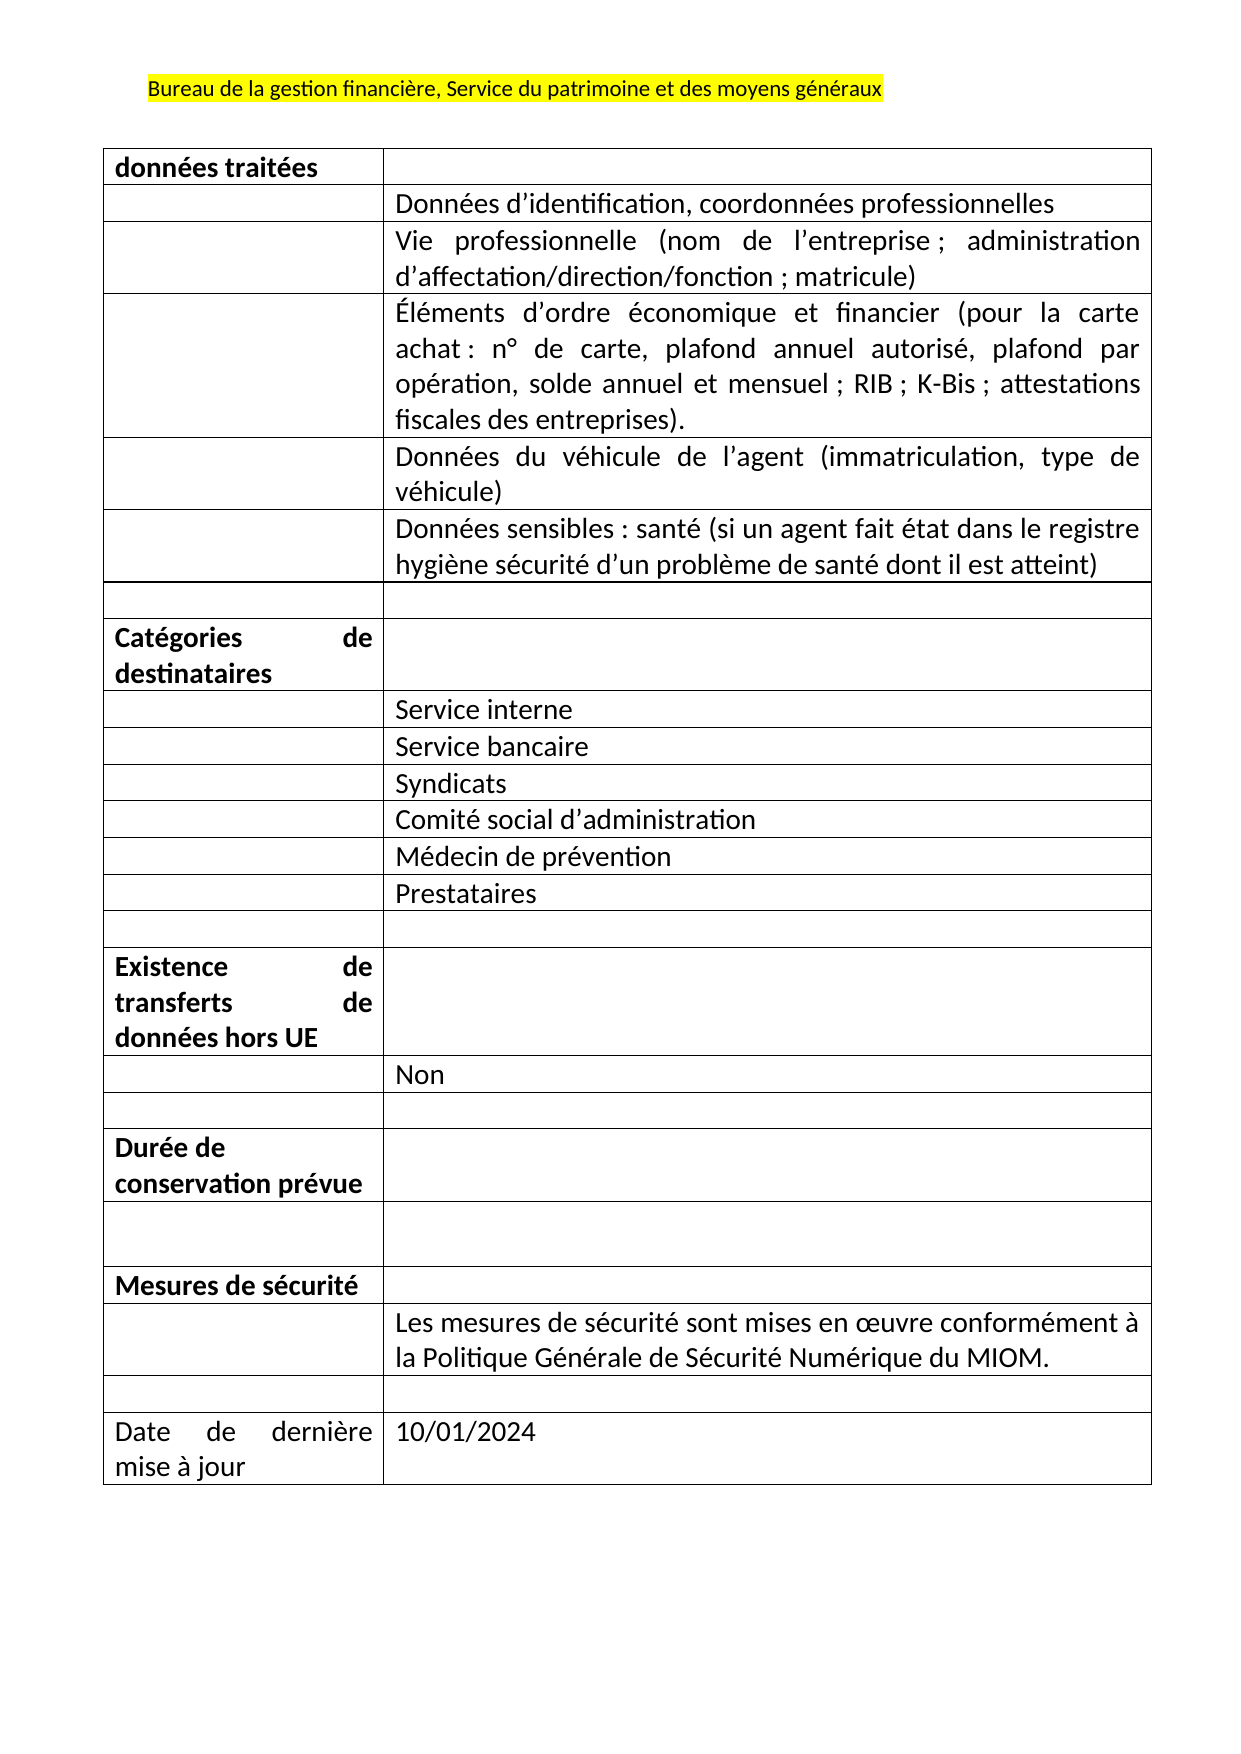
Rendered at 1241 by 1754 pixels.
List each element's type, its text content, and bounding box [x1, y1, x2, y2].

table_cell Mesures de sécurité [104, 1267, 383, 1303]
table_cell [384, 583, 1151, 618]
table_cell [104, 185, 383, 221]
table_cell [104, 1093, 383, 1128]
table_cell Non [384, 1056, 1151, 1092]
table_cell [104, 1304, 383, 1375]
table_cell Date de dernière mise à jour [104, 1413, 383, 1484]
table_cell 10/01/2024 [384, 1413, 1151, 1484]
table_cell [384, 619, 1151, 690]
table_cell [104, 691, 383, 727]
table_cell [384, 1129, 1151, 1201]
table_cell [384, 1202, 1151, 1266]
table_cell Existence de transferts de données hors UE [104, 948, 383, 1055]
table_cell [384, 1376, 1151, 1412]
table_cell Catégories de destinataires [104, 619, 383, 690]
table_cell [104, 1056, 383, 1092]
table_cell Vie professionnelle (nom de l’entreprise ; administration d’affectation/direction/fonction ; matricule) [384, 222, 1151, 293]
table_cell Syndicats [384, 765, 1151, 800]
table_cell [384, 149, 1151, 184]
table_cell [104, 583, 383, 618]
table_cell Service bancaire [384, 728, 1151, 764]
table_cell Durée de conservation prévue [104, 1129, 383, 1201]
table_cell [104, 438, 383, 509]
table_cell [384, 948, 1151, 1055]
table_cell [104, 1202, 383, 1266]
table_cell Service interne [384, 691, 1151, 727]
table_cell [104, 222, 383, 293]
table_cell [104, 728, 383, 764]
table_cell [104, 911, 383, 947]
table_cell [104, 838, 383, 874]
table_cell [104, 801, 383, 837]
table_cell Éléments d’ordre économique et financier (pour la carte achat : n° de carte, plafond annuel autorisé, plafond par opération, solde annuel et mensuel ; RIB ; K-Bis ; attestations fiscales des entreprises). [384, 294, 1151, 437]
table_cell [104, 875, 383, 910]
table_cell [104, 765, 383, 800]
table_cell données traitées [104, 149, 383, 184]
table_cell [104, 1376, 383, 1412]
table_cell Prestataires [384, 875, 1151, 910]
table_cell Les mesures de sécurité sont mises en œuvre conformément à la Politique Générale de Sécurité Numérique du MIOM. [384, 1304, 1151, 1375]
table_cell [104, 510, 383, 581]
table_cell Données d’identification, coordonnées professionnelles [384, 185, 1151, 221]
table_cell Données du véhicule de l’agent (immatriculation, type de véhicule) [384, 438, 1151, 509]
table_cell [384, 1267, 1151, 1303]
table_cell Médecin de prévention [384, 838, 1151, 874]
table_cell Comité social d’administration [384, 801, 1151, 837]
table_cell [384, 911, 1151, 947]
table_cell [384, 1093, 1151, 1128]
table_cell [104, 294, 383, 437]
table_cell Données sensibles : santé (si un agent fait état dans le registre hygiène sécurité d’un problème de santé dont il est atteint) [384, 510, 1151, 581]
